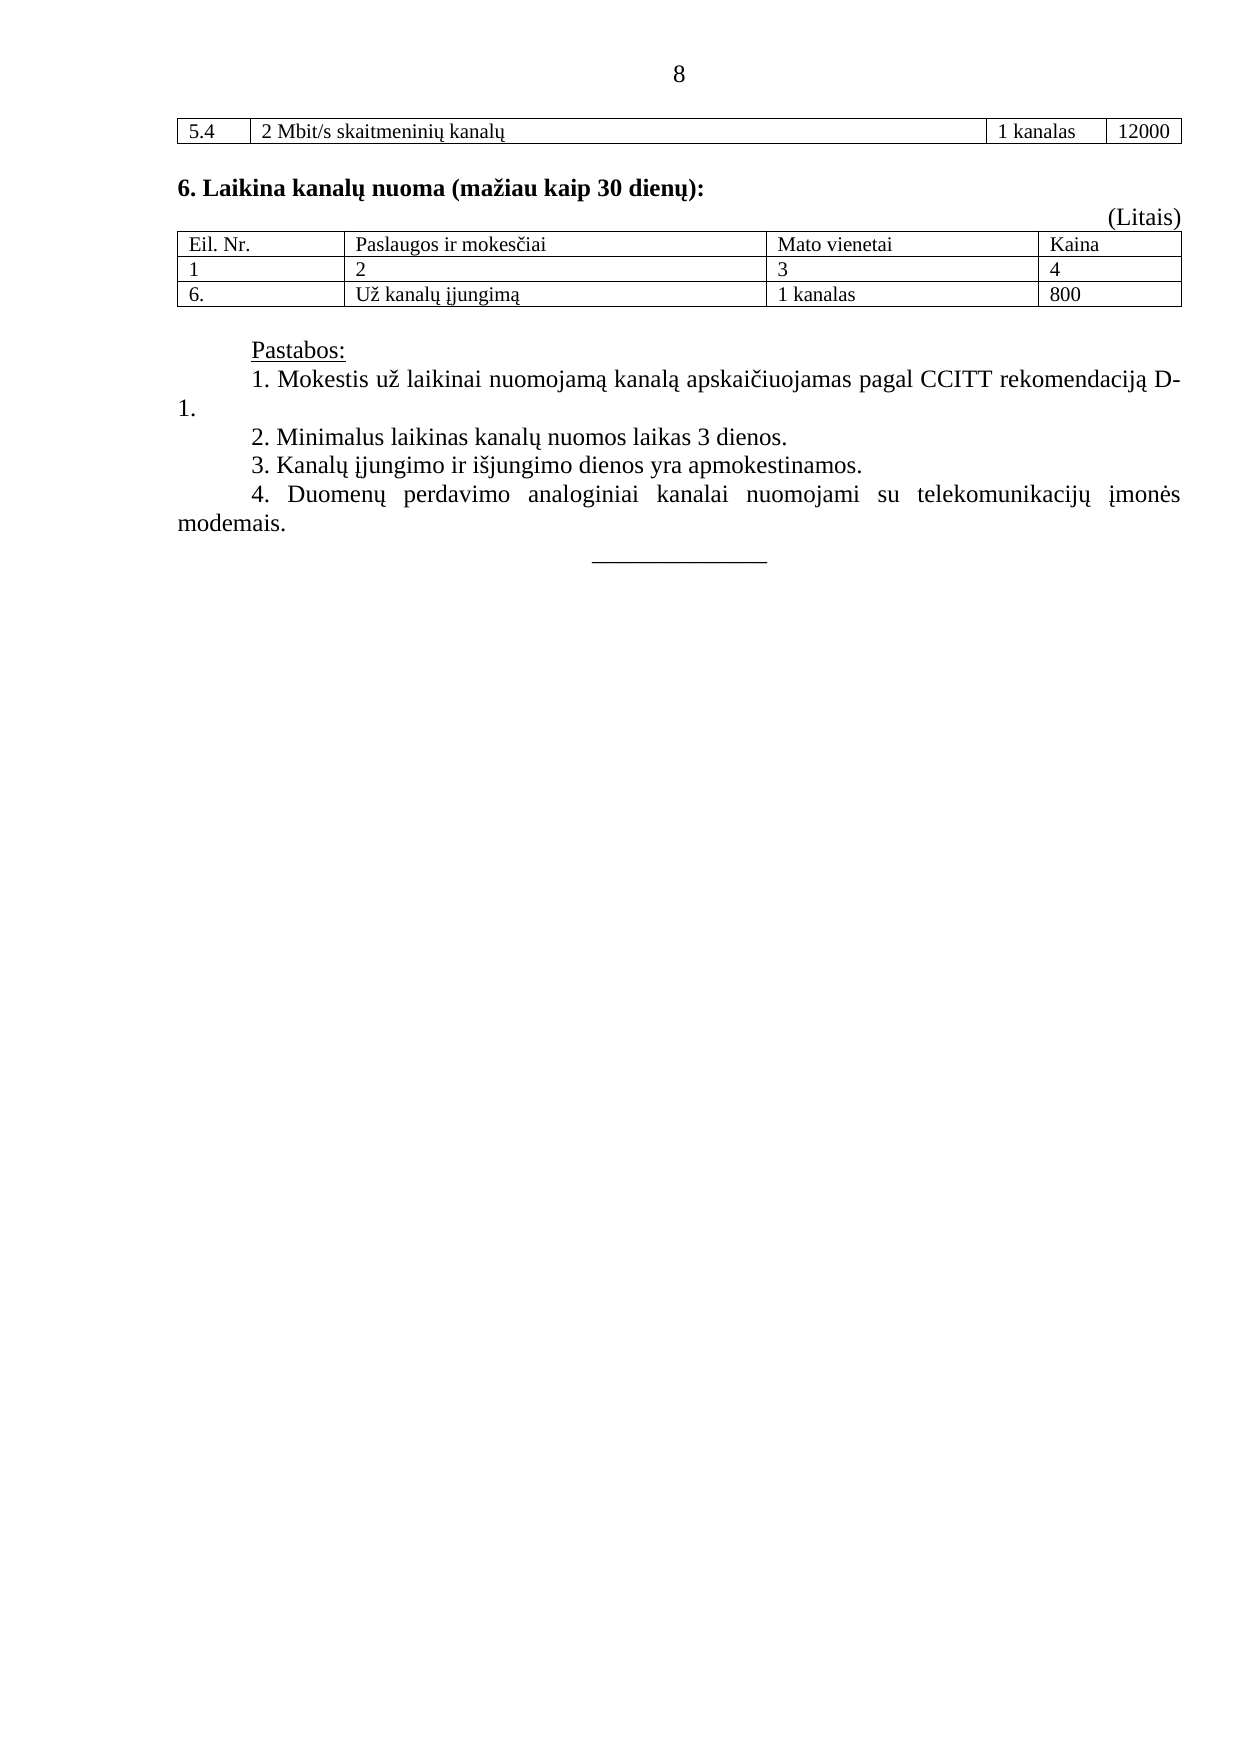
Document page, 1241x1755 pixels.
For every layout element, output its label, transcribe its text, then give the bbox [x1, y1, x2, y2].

text ______________ [177, 537, 1181, 566]
table_cell 1 kanalas [767, 282, 1038, 306]
table_cell 6. [178, 282, 344, 306]
text 2. Minimalus laikinas kanalų nuomos laikas 3 dienos. [177, 422, 1181, 451]
table_cell 2 Mbit/s skaitmeninių kanalų [251, 119, 986, 143]
table_cell 3 [767, 257, 1038, 281]
table_cell 12000 [1107, 119, 1181, 143]
table_cell 1 kanalas [987, 119, 1106, 143]
table_header Kaina [1039, 232, 1181, 256]
text 3. Kanalų įjungimo ir išjungimo dienos yra apmokestinamos. [177, 451, 1181, 479]
text 6. Laikina kanalų nuoma (mažiau kaip 30 dienų): [177, 173, 1181, 202]
table_cell 4 [1039, 257, 1181, 281]
text 1. Mokestis už laikinai nuomojamą kanalą apskaičiuojamas pagal CCITT rekomendaciją D-1. [177, 364, 1181, 422]
table_cell 1 [178, 257, 344, 281]
table_cell Už kanalų įjungimą [345, 282, 766, 306]
table_header Paslaugos ir mokesčiai [345, 232, 766, 256]
text Pastabos: [177, 336, 1181, 364]
table_header Mato vienetai [767, 232, 1038, 256]
text (Litais) [177, 202, 1181, 231]
table_cell 2 [345, 257, 766, 281]
table_cell 800 [1039, 282, 1181, 306]
table_cell 5.4 [178, 119, 250, 143]
table_header Eil. Nr. [178, 232, 344, 256]
text 4. Duomenų perdavimo analoginiai kanalai nuomojami su telekomunikacijų įmonės modemais. [177, 479, 1181, 537]
